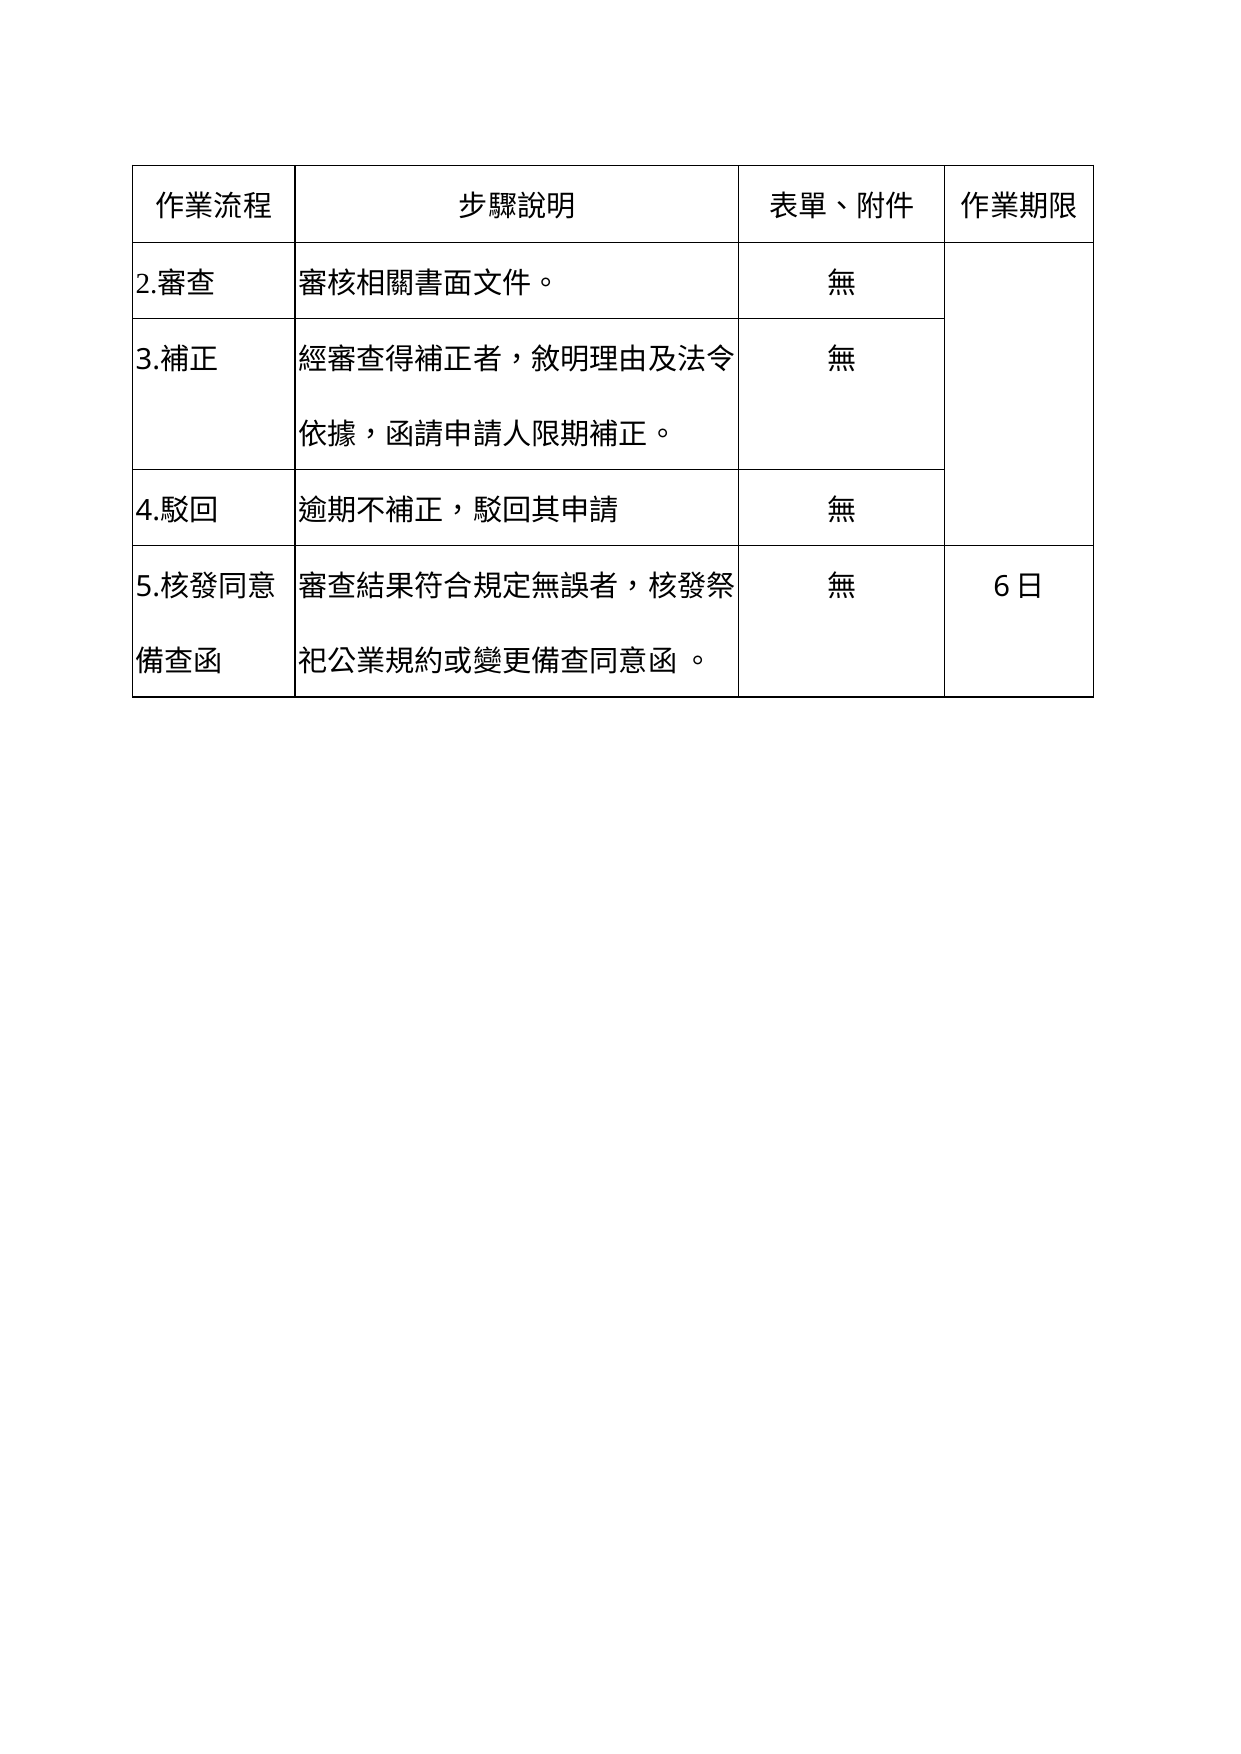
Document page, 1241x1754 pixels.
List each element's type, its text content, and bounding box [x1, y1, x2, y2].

table_cell [945, 243, 1093, 545]
table_cell 審核相關書面文件。 [296, 243, 738, 318]
table_cell 審查結果符合規定無誤者，核發祭祀公業規約或變更備查同意函 。 [296, 546, 738, 696]
table_cell 6日 [945, 546, 1093, 696]
table_cell 經審查得補正者，敘明理由及法令依據，函請申請人限期補正。 [296, 319, 738, 469]
table_header 作業流程 [133, 166, 294, 242]
table_cell 4.駁回 [133, 470, 294, 545]
table_cell 無 [739, 470, 944, 545]
table_cell 無 [739, 546, 944, 696]
table_cell 無 [739, 243, 944, 318]
table_header 表單、附件 [739, 166, 944, 242]
table_cell 逾期不補正，駁回其申請 [296, 470, 738, 545]
table_cell 5.核發同意備查函 [133, 546, 294, 696]
table_cell 無 [739, 319, 944, 469]
table_header 步驟說明 [296, 166, 738, 242]
table_cell 2.審查 [133, 243, 294, 318]
table_cell 3.補正 [133, 319, 294, 469]
table_header 作業期限 [945, 166, 1093, 242]
